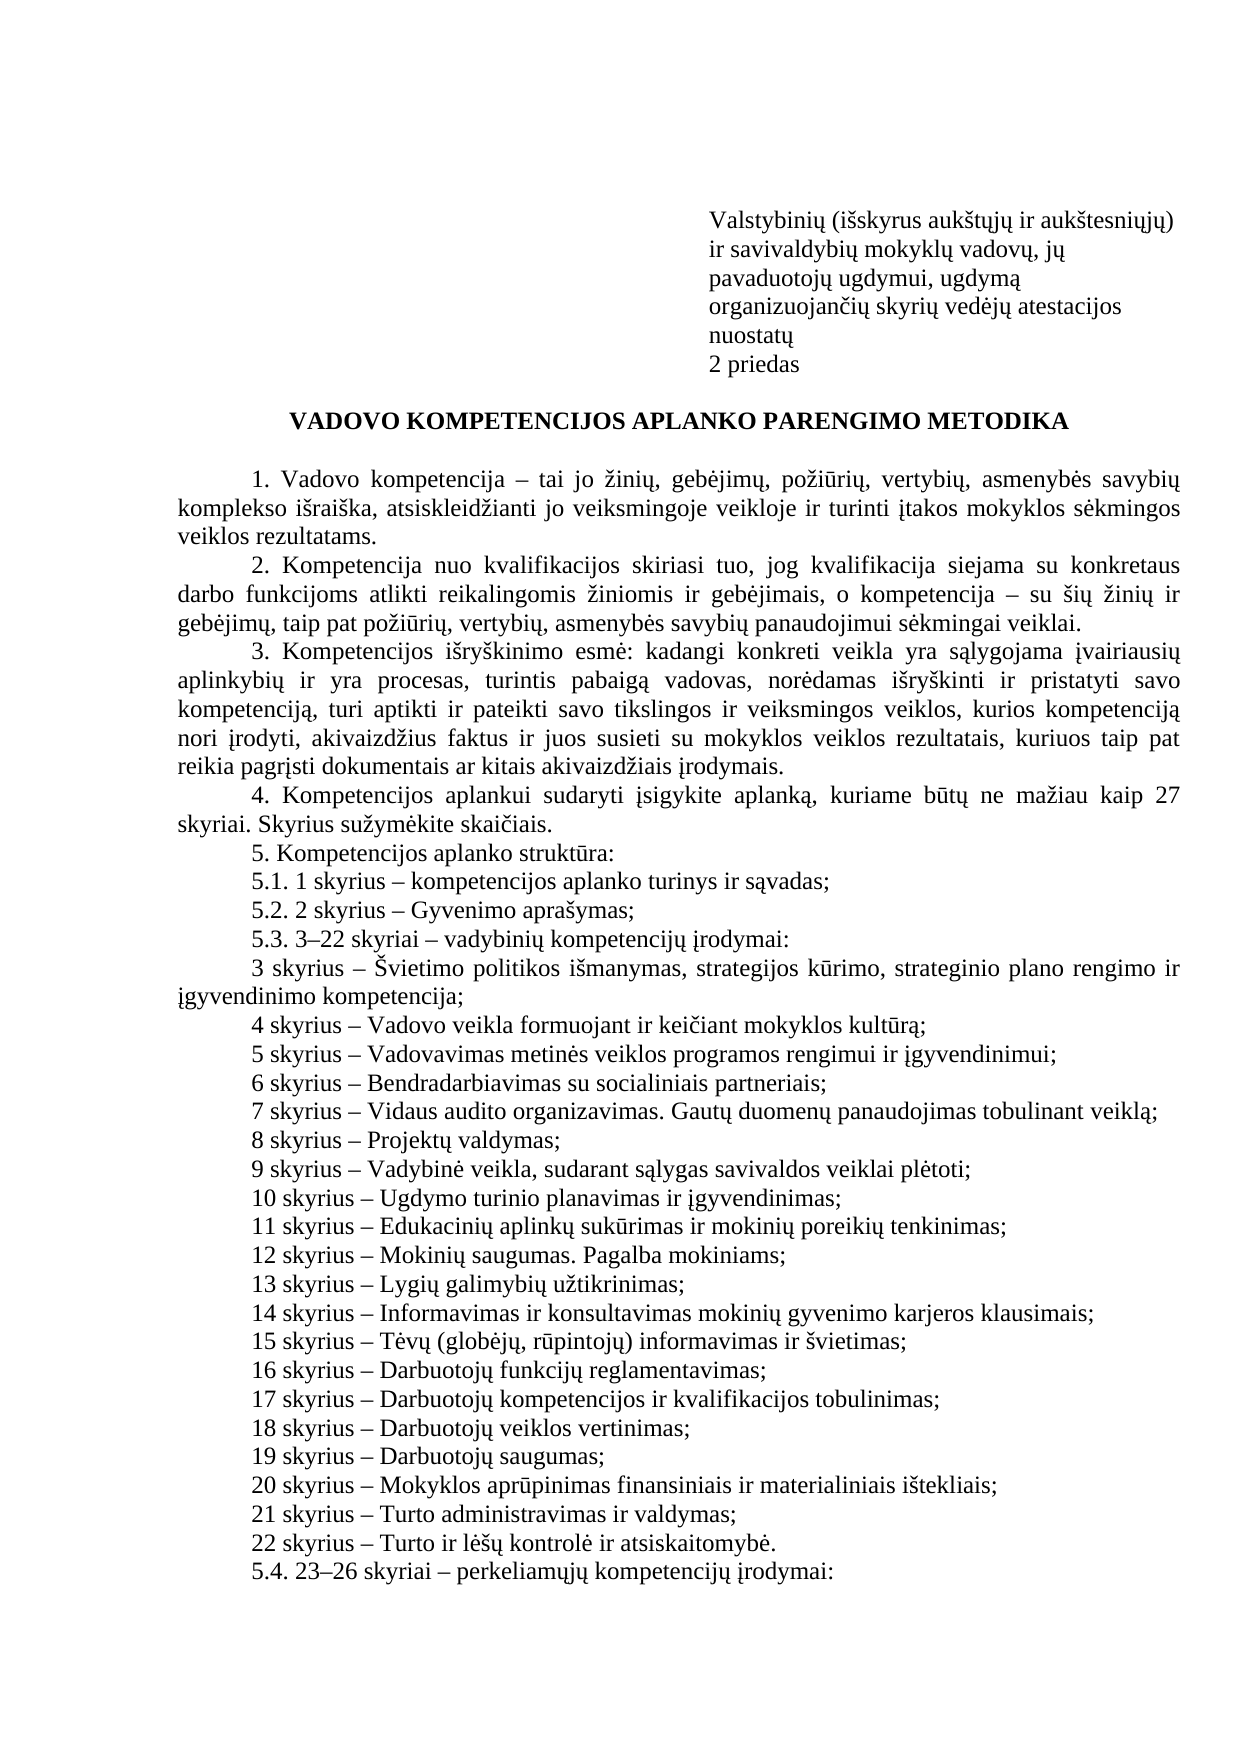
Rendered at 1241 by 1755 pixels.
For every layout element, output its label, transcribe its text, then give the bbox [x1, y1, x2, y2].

text 16 skyrius – Darbuotojų funkcijų reglamentavimas; [177, 1355, 1181, 1384]
text 2 priedas [177, 349, 1181, 378]
text 5.3. 3–22 skyriai – vadybinių kompetencijų įrodymai: [177, 924, 1181, 953]
text 6 skyrius – Bendradarbiavimas su socialiniais partneriais; [177, 1068, 1181, 1096]
text 3 skyrius – Švietimo politikos išmanymas, strategijos kūrimo, strateginio plano rengimo ir įgyvendinimo kompetencija; [177, 953, 1181, 1010]
text 1. Vadovo kompetencija – tai jo žinių, gebėjimų, požiūrių, vertybių, asmenybės savybių komplekso išraiška, atsiskleidžianti jo veiksmingoje veikloje ir turinti įtakos mokyklos sėkmingos veiklos rezultatams. [177, 464, 1181, 550]
text 3. Kompetencijos išryškinimo esmė: kadangi konkreti veikla yra sąlygojama įvairiausių aplinkybių ir yra procesas, turintis pabaigą vadovas, norėdamas išryškinti ir pristatyti savo kompetenciją, turi aptikti ir pateikti savo tikslingos ir veiksmingos veiklos, kurios kompetenciją nori įrodyti, akivaizdžius faktus ir juos susieti su mokyklos veiklos rezultatais, kuriuos taip pat reikia pagrįsti dokumentais ar kitais akivaizdžiais įrodymais. [177, 636, 1181, 780]
text 9 skyrius – Vadybinė veikla, sudarant sąlygas savivaldos veiklai plėtoti; [177, 1154, 1181, 1183]
text 20 skyrius – Mokyklos aprūpinimas finansiniais ir materialiniais ištekliais; [177, 1470, 1181, 1499]
text 4. Kompetencijos aplankui sudaryti įsigykite aplanką, kuriame būtų ne mažiau kaip 27 skyriai. Skyrius sužymėkite skaičiais. [177, 780, 1181, 838]
text 8 skyrius – Projektų valdymas; [177, 1125, 1181, 1154]
text 5.4. 23–26 skyriai – perkeliamųjų kompetencijų įrodymai: [177, 1556, 1181, 1585]
text VADOVO KOMPETENCIJOS APLANKO PARENGIMO METODIKA [177, 406, 1181, 435]
text nuostatų [177, 320, 1181, 349]
text 13 skyrius – Lygių galimybių užtikrinimas; [177, 1269, 1181, 1298]
text 7 skyrius – Vidaus audito organizavimas. Gautų duomenų panaudojimas tobulinant veiklą; [177, 1096, 1181, 1125]
text 18 skyrius – Darbuotojų veiklos vertinimas; [177, 1413, 1181, 1441]
text 12 skyrius – Mokinių saugumas. Pagalba mokiniams; [177, 1240, 1181, 1269]
text 11 skyrius – Edukacinių aplinkų sukūrimas ir mokinių poreikių tenkinimas; [177, 1211, 1181, 1240]
text 15 skyrius – Tėvų (globėjų, rūpintojų) informavimas ir švietimas; [177, 1326, 1181, 1355]
text 21 skyrius – Turto administravimas ir valdymas; [177, 1499, 1181, 1528]
text 17 skyrius – Darbuotojų kompetencijos ir kvalifikacijos tobulinimas; [177, 1384, 1181, 1413]
text 4 skyrius – Vadovo veikla formuojant ir keičiant mokyklos kultūrą; [177, 1010, 1181, 1039]
text 2. Kompetencija nuo kvalifikacijos skiriasi tuo, jog kvalifikacija siejama su konkretaus darbo funkcijoms atlikti reikalingomis žiniomis ir gebėjimais, o kompetencija – su šių žinių ir gebėjimų, taip pat požiūrių, vertybių, asmenybės savybių panaudojimui sėkmingai veiklai. [177, 550, 1181, 636]
text 10 skyrius – Ugdymo turinio planavimas ir įgyvendinimas; [177, 1183, 1181, 1211]
text 5.1. 1 skyrius – kompetencijos aplanko turinys ir sąvadas; [177, 866, 1181, 895]
text 14 skyrius – Informavimas ir konsultavimas mokinių gyvenimo karjeros klausimais; [177, 1298, 1181, 1326]
text 5.2. 2 skyrius – Gyvenimo aprašymas; [177, 895, 1181, 924]
text ir savivaldybių mokyklų vadovų, jų [177, 234, 1181, 263]
text Valstybinių (išskyrus aukštųjų ir aukštesniųjų) [177, 205, 1181, 234]
text 19 skyrius – Darbuotojų saugumas; [177, 1441, 1181, 1470]
text 5. Kompetencijos aplanko struktūra: [177, 838, 1181, 866]
text 22 skyrius – Turto ir lėšų kontrolė ir atsiskaitomybė. [177, 1528, 1181, 1556]
text organizuojančių skyrių vedėjų atestacijos [177, 291, 1181, 320]
text pavaduotojų ugdymui, ugdymą [177, 263, 1181, 291]
text 5 skyrius – Vadovavimas metinės veiklos programos rengimui ir įgyvendinimui; [177, 1039, 1181, 1068]
